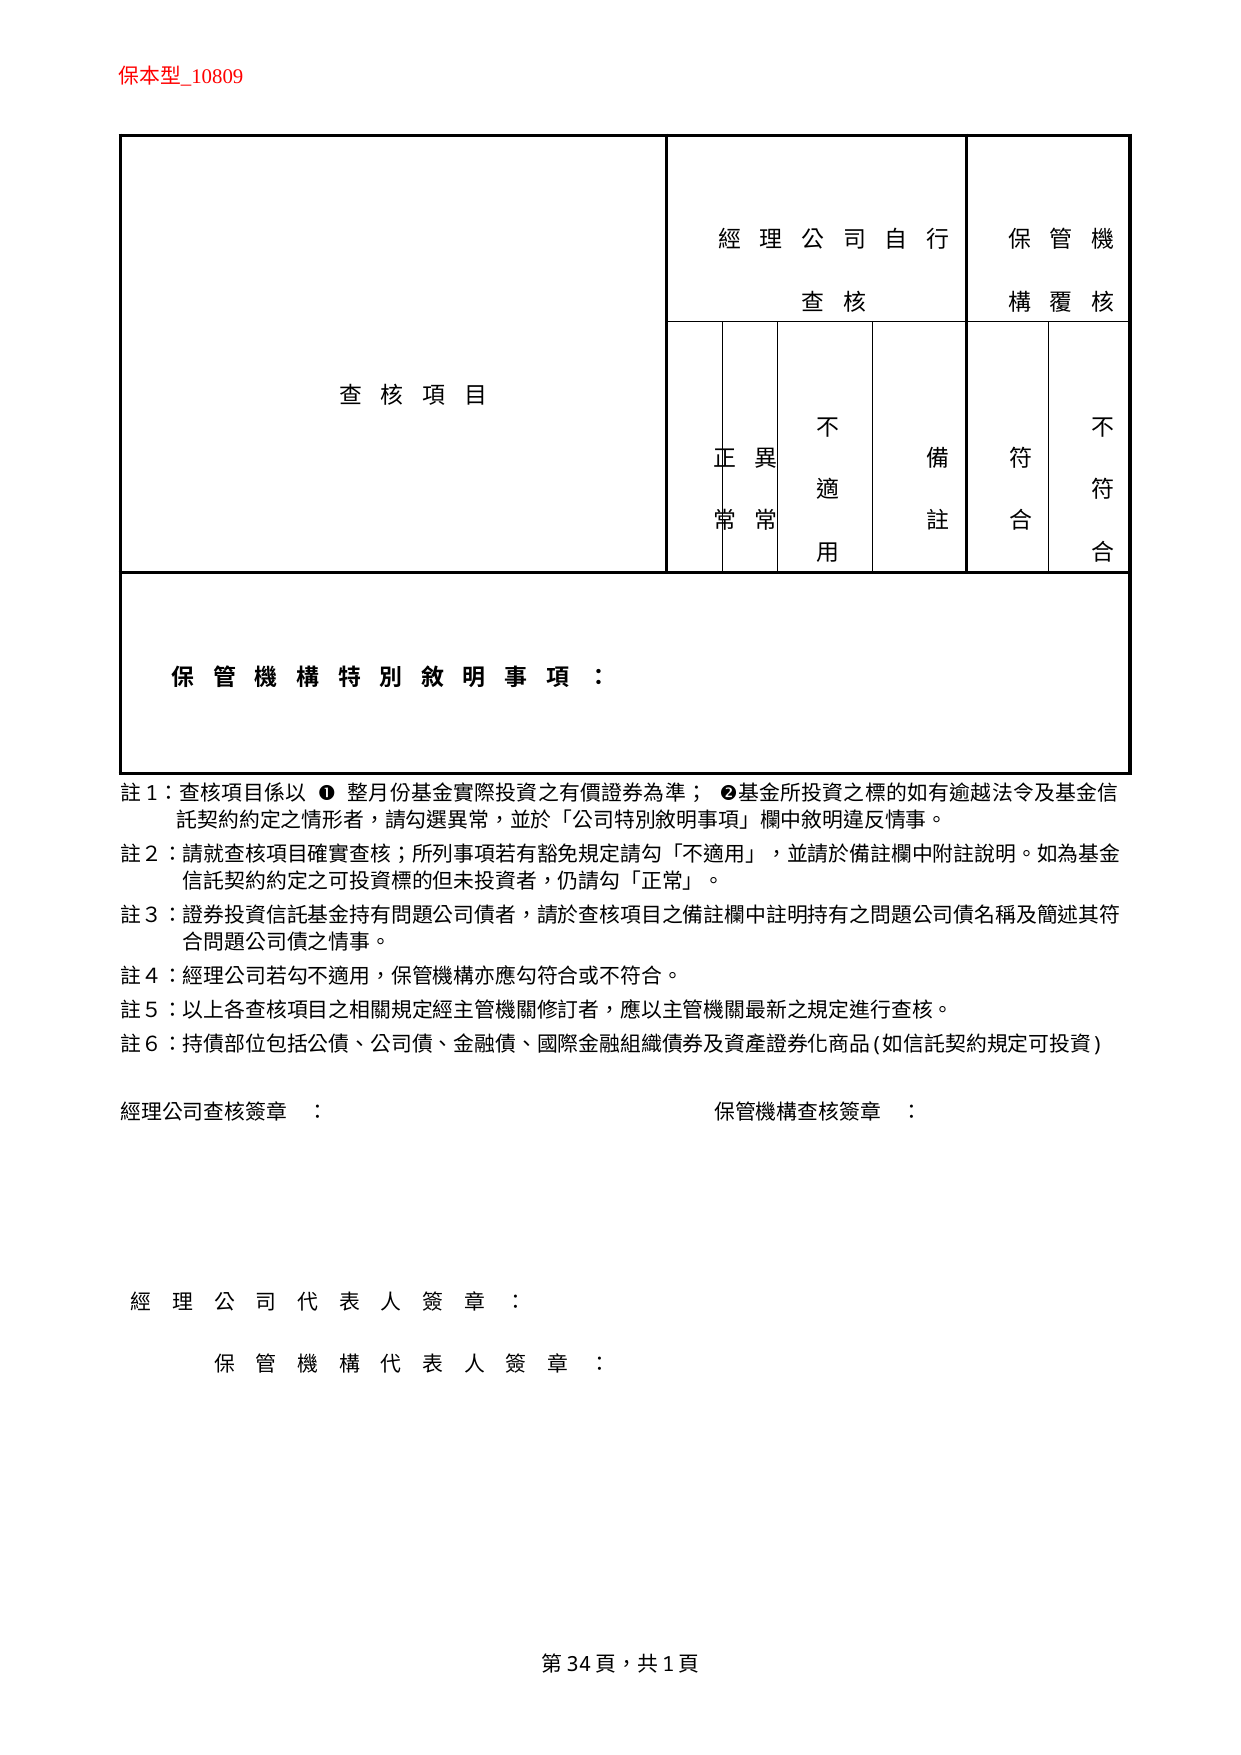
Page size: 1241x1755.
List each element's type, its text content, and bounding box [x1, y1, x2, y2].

table_cell 符合 [968, 322, 1048, 571]
table_header 保管機構覆核 [968, 137, 1128, 321]
table_cell 備註 [873, 322, 965, 571]
table_cell 正常 [668, 322, 722, 571]
text 經理公司代表人簽章： 保管機構代表人簽章： [120, 1258, 1110, 1383]
table_header 經理公司自行查核 [668, 137, 965, 321]
text 經理公司查核簽章 ： 保管機構查核簽章 ： [120, 1098, 1120, 1125]
text 註６：持債部位包括公債、公司債、金融債、國際金融組織債券及資產證券化商品(如信託契約規定可投資) [120, 1030, 1120, 1057]
table_cell 異常 [723, 322, 777, 571]
text 註５：以上各查核項目之相關規定經主管機關修訂者，應以主管機關最新之規定進行查核。 [120, 996, 1120, 1023]
table_cell 不符合 [1049, 322, 1128, 571]
table_cell 保管機構特別敘明事項： [122, 574, 1128, 772]
table_cell 不適用 [778, 322, 872, 571]
text 註1：查核項目係以  整月份基金實際投資之有價證券為準； 基金所投資之標的如有逾越法令及基金信託契約約定之情形者，請勾選異常，並於「公司特別敘明事項」欄中敘明違反情事。 [120, 779, 1120, 833]
text 註２：請就查核項目確實查核；所列事項若有豁免規定請勾「不適用」，並請於備註欄中附註說明。如為基金信託契約約定之可投資標的但未投資者，仍請勾「正常」。 [120, 840, 1120, 894]
text 註３：證券投資信託基金持有問題公司債者，請於查核項目之備註欄中註明持有之問題公司債名稱及簡述其符合問題公司債之情事。 [120, 901, 1120, 955]
table_header 查核項目 [122, 137, 665, 571]
text 註４：經理公司若勾不適用，保管機構亦應勾符合或不符合。 [120, 962, 1120, 989]
